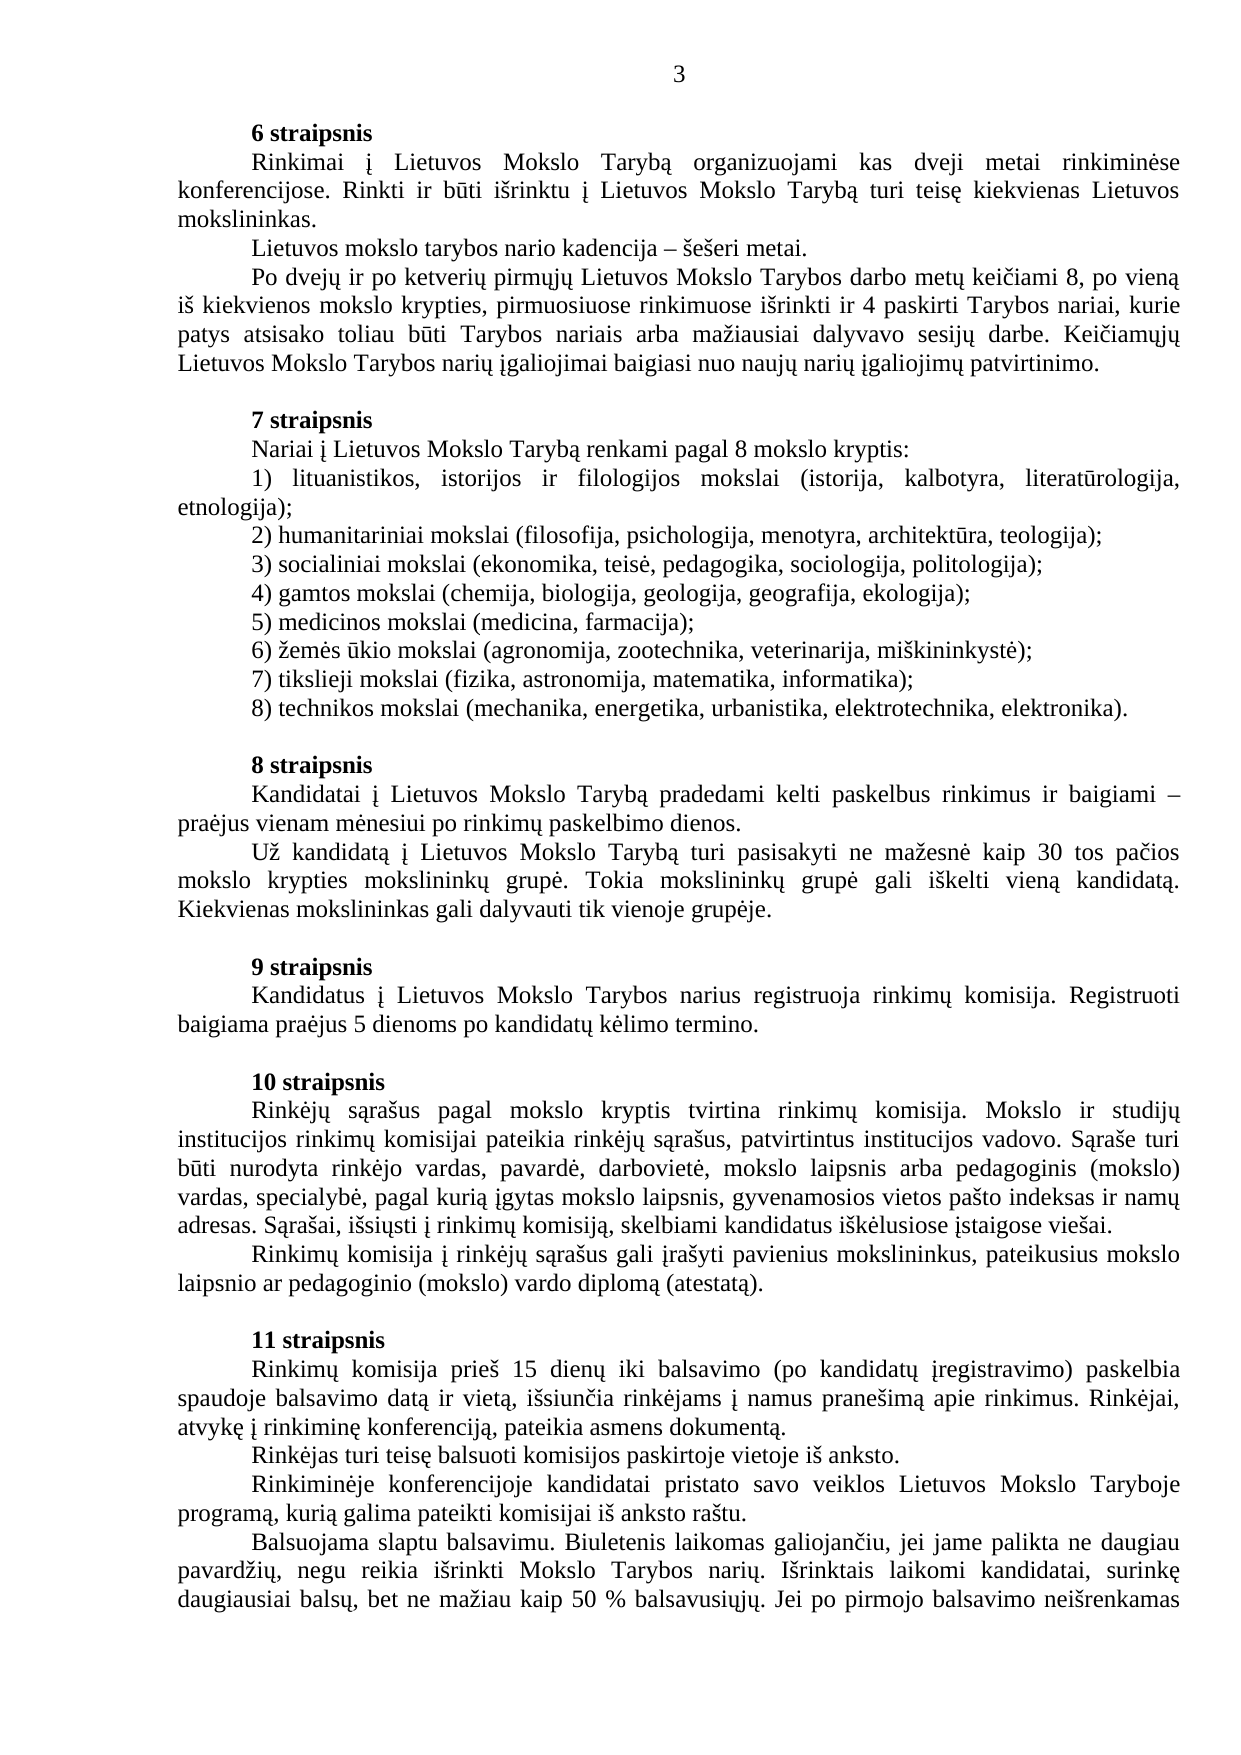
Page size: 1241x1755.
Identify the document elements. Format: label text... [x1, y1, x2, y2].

text 8) technikos mokslai (mechanika, energetika, urbanistika, elektrotechnika, elektronika). [177, 693, 1181, 722]
text 7) tikslieji mokslai (fizika, astronomija, matematika, informatika); [177, 664, 1181, 693]
text Rinkimų komisija į rinkėjų sąrašus gali įrašyti pavienius mokslininkus, pateikusius mokslo laipsnio ar pedagoginio (mokslo) vardo diplomą (atestatą). [177, 1239, 1181, 1297]
text Rinkiminėje konferencijoje kandidatai pristato savo veiklos Lietuvos Mokslo Taryboje programą, kurią galima pateikti komisijai iš anksto raštu. [177, 1469, 1181, 1527]
text Kandidatai į Lietuvos Mokslo Tarybą pradedami kelti paskelbus rinkimus ir baigiami – praėjus vienam mėnesiui po rinkimų paskelbimo dienos. [177, 779, 1181, 837]
text Po dvejų ir po ketverių pirmųjų Lietuvos Mokslo Tarybos darbo metų keičiami 8, po vieną iš kiekvienos mokslo krypties, pirmuosiuose rinkimuose išrinkti ir 4 paskirti Tarybos nariai, kurie patys atsisako toliau būti Tarybos nariais arba mažiausiai dalyvavo sesijų darbe. Keičiamųjų Lietuvos Mokslo Tarybos narių įgaliojimai baigiasi nuo naujų narių įgaliojimų patvirtinimo. [177, 262, 1181, 377]
text 8 straipsnis [177, 751, 1181, 779]
text Už kandidatą į Lietuvos Mokslo Tarybą turi pasisakyti ne mažesnė kaip 30 tos pačios mokslo krypties mokslininkų grupė. Tokia mokslininkų grupė gali iškelti vieną kandidatą. Kiekvienas mokslininkas gali dalyvauti tik vienoje grupėje. [177, 837, 1181, 923]
text Lietuvos mokslo tarybos nario kadencija – šešeri metai. [177, 233, 1181, 262]
text 5) medicinos mokslai (medicina, farmacija); [177, 607, 1181, 636]
text Kandidatus į Lietuvos Mokslo Tarybos narius registruoja rinkimų komisija. Registruoti baigiama praėjus 5 dienoms po kandidatų kėlimo termino. [177, 981, 1181, 1038]
text Rinkimai į Lietuvos Mokslo Tarybą organizuojami kas dveji metai rinkiminėse konferencijose. Rinkti ir būti išrinktu į Lietuvos Mokslo Tarybą turi teisę kiekvienas Lietuvos mokslininkas. [177, 147, 1181, 233]
text 9 straipsnis [177, 952, 1181, 981]
text Rinkimų komisija prieš 15 dienų iki balsavimo (po kandidatų įregistravimo) paskelbia spaudoje balsavimo datą ir vietą, išsiunčia rinkėjams į namus pranešimą apie rinkimus. Rinkėjai, atvykę į rinkiminę konferenciją, pateikia asmens dokumentą. [177, 1354, 1181, 1441]
text 6 straipsnis [177, 118, 1181, 147]
text 2) humanitariniai mokslai (filosofija, psichologija, menotyra, architektūra, teologija); [177, 521, 1181, 549]
text Rinkėjų sąrašus pagal mokslo kryptis tvirtina rinkimų komisija. Mokslo ir studijų institucijos rinkimų komisijai pateikia rinkėjų sąrašus, patvirtintus institucijos vadovo. Sąraše turi būti nurodyta rinkėjo vardas, pavardė, darbovietė, mokslo laipsnis arba pedagoginis (mokslo) vardas, specialybė, pagal kurią įgytas mokslo laipsnis, gyvenamosios vietos pašto indeksas ir namų adresas. Sąrašai, išsiųsti į rinkimų komisiją, skelbiami kandidatus iškėlusiose įstaigose viešai. [177, 1096, 1181, 1239]
text 10 straipsnis [177, 1067, 1181, 1096]
text Rinkėjas turi teisę balsuoti komisijos paskirtoje vietoje iš anksto. [177, 1441, 1181, 1469]
text 7 straipsnis [177, 406, 1181, 434]
text 1) lituanistikos, istorijos ir filologijos mokslai (istorija, kalbotyra, literatūrologija, etnologija); [177, 463, 1181, 521]
text 3) socialiniai mokslai (ekonomika, teisė, pedagogika, sociologija, politologija); [177, 549, 1181, 578]
text 4) gamtos mokslai (chemija, biologija, geologija, geografija, ekologija); [177, 578, 1181, 607]
text Balsuojama slaptu balsavimu. Biuletenis laikomas galiojančiu, jei jame palikta ne daugiau pavardžių, negu reikia išrinkti Mokslo Tarybos narių. Išrinktais laikomi kandidatai, surinkę daugiausiai balsų, bet ne mažiau kaip 50 % balsavusiųjų. Jei po pirmojo balsavimo neišrenkamas [177, 1527, 1181, 1613]
text 11 straipsnis [177, 1326, 1181, 1354]
text Nariai į Lietuvos Mokslo Tarybą renkami pagal 8 mokslo kryptis: [177, 434, 1181, 463]
text 6) žemės ūkio mokslai (agronomija, zootechnika, veterinarija, miškininkystė); [177, 636, 1181, 664]
